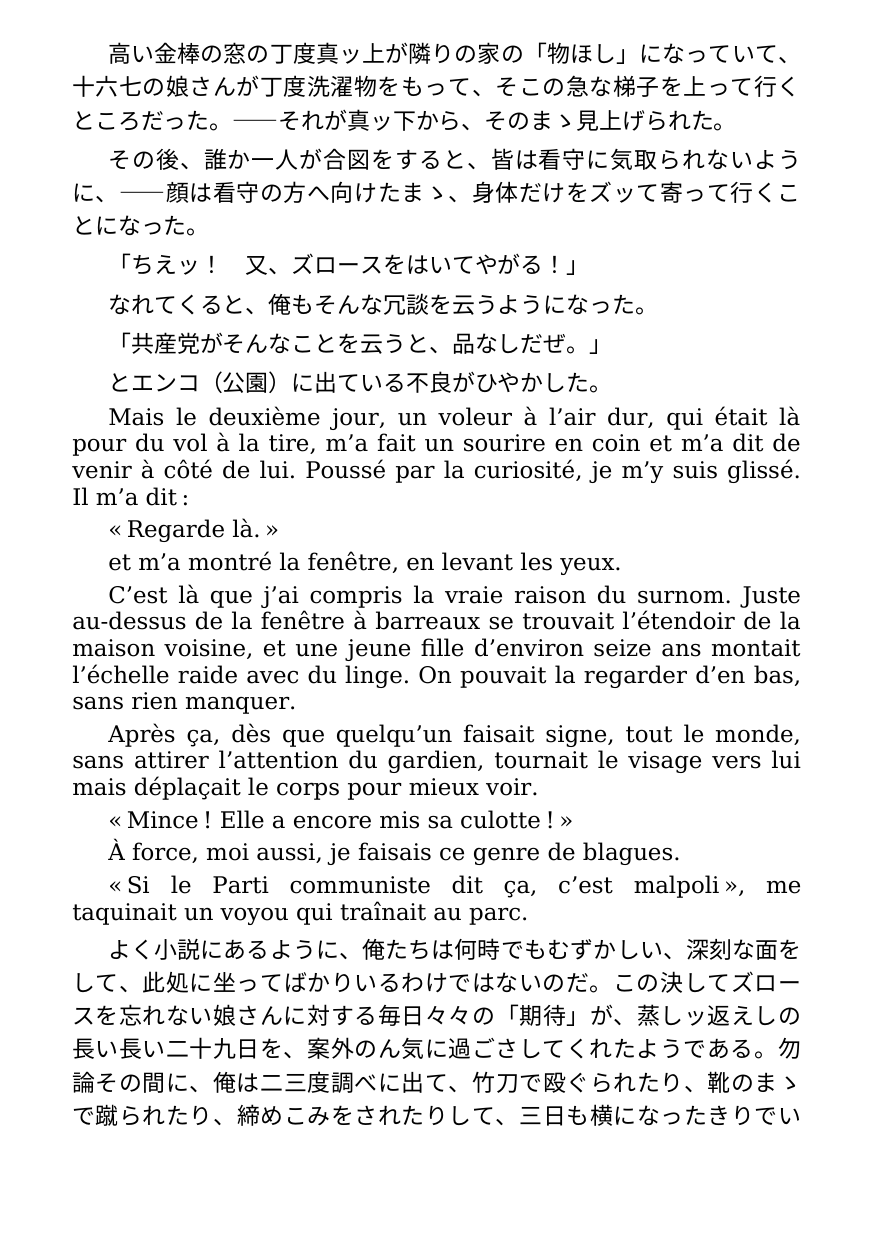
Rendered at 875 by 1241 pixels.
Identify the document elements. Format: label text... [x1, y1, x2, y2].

text et m’a montré la fenêtre, en levant les yeux. [72, 549, 802, 576]
text Mais le deuxième jour, un voleur à l’air dur, qui était là pour du vol à la tire, m’a fait un sourire en coin et m’a dit de venir à côté de lui. Poussé par la curiosité, je m’y suis glissé. Il m’a dit : [72, 404, 802, 511]
text 高い金棒の窓の丁度真ッ上が隣りの家の「物ほし」になっていて、十六七の娘さんが丁度洗濯物をもって、そこの急な梯子を上って行くところだった。――それが真ッ下から、そのまゝ見上げられた。 [72, 36, 802, 136]
text C’est là que j’ai compris la vraie raison du surnom. Juste au-dessus de la fenêtre à barreaux se trouvait l’étendoir de la maison voisine, et une jeune fille d’environ seize ans montait l’échelle raide avec du linge. On pouvait la regarder d’en bas, sans rien manquer. [72, 582, 802, 715]
text « Regarde là. » [72, 517, 802, 543]
text なれてくると、俺もそんな冗談を云うようになった。 [72, 286, 802, 320]
text よく小説にあるように、俺たちは何時でもむずかしい、深刻な面をして、此処に坐ってばかりいるわけではないのだ。この決してズロースを忘れない娘さんに対する毎日々々の「期待」が、蒸しッ返えしの長い長い二十九日を、案外のん気に過ごさしてくれたようである。勿論その間に、俺は二三度調べに出て、竹刀で殴ぐられたり、靴のまゝで蹴られたり、締めこみをされたりして、三日も横になったきりでい [72, 931, 802, 1131]
text Après ça, dès que quelqu’un faisait signe, tout le monde, sans attirer l’attention du gardien, tournait le visage vers lui mais déplaçait le corps pour mieux voir. [72, 721, 802, 801]
text « Mince ! Elle a encore mis sa culotte ! » [72, 807, 802, 834]
text « Si le Parti communiste dit ça, c’est malpoli », me taquinait un voyou qui traînait au parc. [72, 872, 802, 926]
text À force, moi aussi, je faisais ce genre de blagues. [72, 839, 802, 866]
text 「共産党がそんなことを云うと、品なしだぜ。」 [72, 326, 802, 359]
text その後、誰か一人が合図をすると、皆は看守に気取られないように、――顔は看守の方へ向けたまゝ、身体だけをズッて寄って行くことになった。 [72, 142, 802, 241]
text 「ちえッ！ 又、ズロースをはいてやがる！」 [72, 247, 802, 281]
text とエンコ（公園）に出ている不良がひやかした。 [72, 365, 802, 398]
